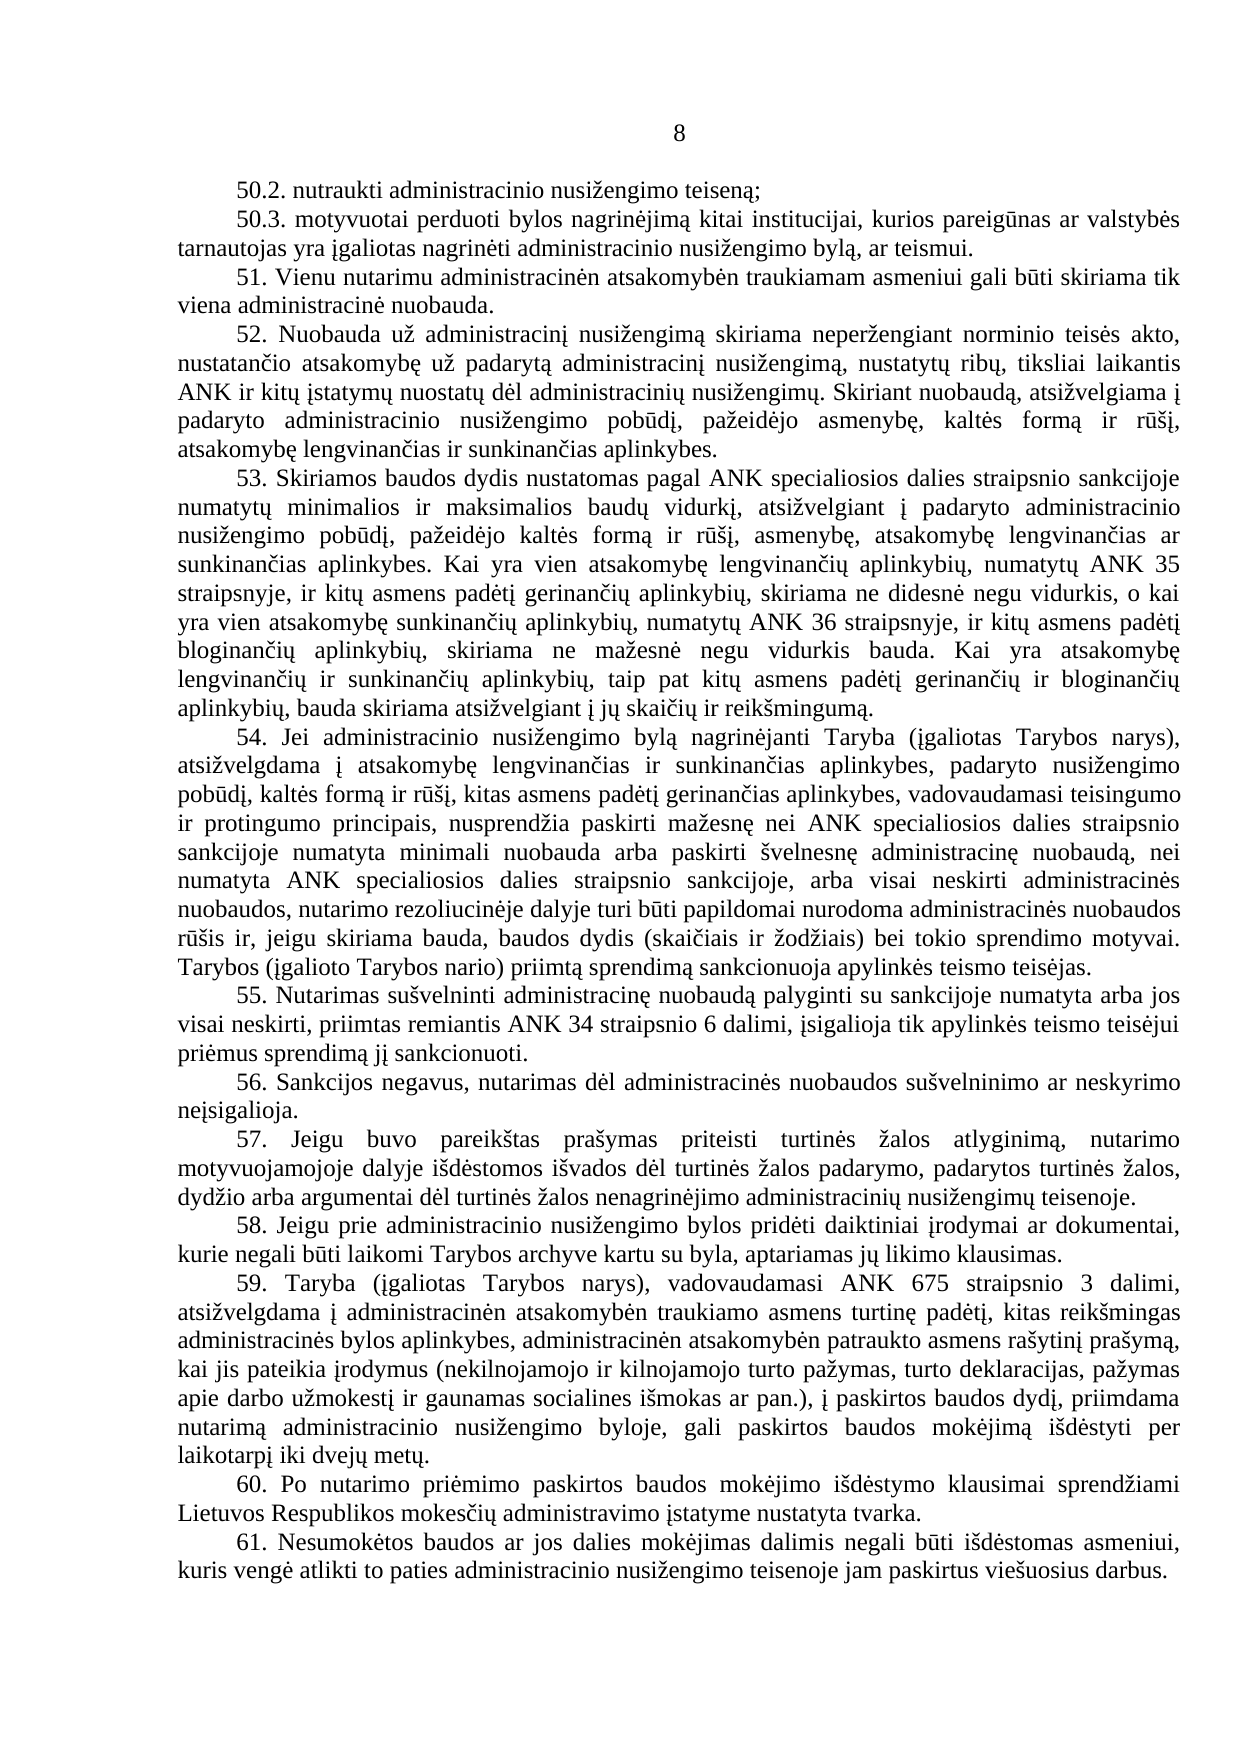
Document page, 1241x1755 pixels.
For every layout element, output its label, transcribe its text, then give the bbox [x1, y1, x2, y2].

text 55. Nutarimas sušvelninti administracinę nuobaudą palyginti su sankcijoje numatyta arba jos visai neskirti, priimtas remiantis ANK 34 straipsnio 6 dalimi, įsigalioja tik apylinkės teismo teisėjui priėmus sprendimą jį sankcionuoti. [177, 981, 1181, 1067]
text 60. Po nutarimo priėmimo paskirtos baudos mokėjimo išdėstymo klausimai sprendžiami Lietuvos Respublikos mokesčių administravimo įstatyme nustatyta tvarka. [177, 1469, 1181, 1527]
text 56. Sankcijos negavus, nutarimas dėl administracinės nuobaudos sušvelninimo ar neskyrimo neįsigalioja. [177, 1067, 1181, 1124]
text 59. Taryba (įgaliotas Tarybos narys), vadovaudamasi ANK 675 straipsnio 3 dalimi, atsižvelgdama į administracinėn atsakomybėn traukiamo asmens turtinę padėtį, kitas reikšmingas administracinės bylos aplinkybes, administracinėn atsakomybėn patraukto asmens rašytinį prašymą, kai jis pateikia įrodymus (nekilnojamojo ir kilnojamojo turto pažymas, turto deklaracijas, pažymas apie darbo užmokestį ir gaunamas socialines išmokas ar pan.), į paskirtos baudos dydį, priimdama nutarimą administracinio nusižengimo byloje, gali paskirtos baudos mokėjimą išdėstyti per laikotarpį iki dvejų metų. [177, 1268, 1181, 1469]
text 50.2. nutraukti administracinio nusižengimo teiseną; [177, 176, 1181, 204]
text 53. Skiriamos baudos dydis nustatomas pagal ANK specialiosios dalies straipsnio sankcijoje numatytų minimalios ir maksimalios baudų vidurkį, atsižvelgiant į padaryto administracinio nusižengimo pobūdį, pažeidėjo kaltės formą ir rūšį, asmenybę, atsakomybę lengvinančias ar sunkinančias aplinkybes. Kai yra vien atsakomybę lengvinančių aplinkybių, numatytų ANK 35 straipsnyje, ir kitų asmens padėtį gerinančių aplinkybių, skiriama ne didesnė negu vidurkis, o kai yra vien atsakomybę sunkinančių aplinkybių, numatytų ANK 36 straipsnyje, ir kitų asmens padėtį bloginančių aplinkybių, skiriama ne mažesnė negu vidurkis bauda. Kai yra atsakomybę lengvinančių ir sunkinančių aplinkybių, taip pat kitų asmens padėtį gerinančių ir bloginančių aplinkybių, bauda skiriama atsižvelgiant į jų skaičių ir reikšmingumą. [177, 463, 1181, 722]
text 50.3. motyvuotai perduoti bylos nagrinėjimą kitai institucijai, kurios pareigūnas ar valstybės tarnautojas yra įgaliotas nagrinėti administracinio nusižengimo bylą, ar teismui. [177, 204, 1181, 262]
text 58. Jeigu prie administracinio nusižengimo bylos pridėti daiktiniai įrodymai ar dokumentai, kurie negali būti laikomi Tarybos archyve kartu su byla, aptariamas jų likimo klausimas. [177, 1211, 1181, 1268]
text 54. Jei administracinio nusižengimo bylą nagrinėjanti Taryba (įgaliotas Tarybos narys), atsižvelgdama į atsakomybę lengvinančias ir sunkinančias aplinkybes, padaryto nusižengimo pobūdį, kaltės formą ir rūšį, kitas asmens padėtį gerinančias aplinkybes, vadovaudamasi teisingumo ir protingumo principais, nusprendžia paskirti mažesnę nei ANK specialiosios dalies straipsnio sankcijoje numatyta minimali nuobauda arba paskirti švelnesnę administracinę nuobaudą, nei numatyta ANK specialiosios dalies straipsnio sankcijoje, arba visai neskirti administracinės nuobaudos, nutarimo rezoliucinėje dalyje turi būti papildomai nurodoma administracinės nuobaudos rūšis ir, jeigu skiriama bauda, baudos dydis (skaičiais ir žodžiais) bei tokio sprendimo motyvai. Tarybos (įgalioto Tarybos nario) priimtą sprendimą sankcionuoja apylinkės teismo teisėjas. [177, 722, 1181, 981]
text 61. Nesumokėtos baudos ar jos dalies mokėjimas dalimis negali būti išdėstomas asmeniui, kuris vengė atlikti to paties administracinio nusižengimo teisenoje jam paskirtus viešuosius darbus. [177, 1527, 1181, 1584]
text 57. Jeigu buvo pareikštas prašymas priteisti turtinės žalos atlyginimą, nutarimo motyvuojamojoje dalyje išdėstomos išvados dėl turtinės žalos padarymo, padarytos turtinės žalos, dydžio arba argumentai dėl turtinės žalos nenagrinėjimo administracinių nusižengimų teisenoje. [177, 1124, 1181, 1211]
text 52. Nuobauda už administracinį nusižengimą skiriama neperžengiant norminio teisės akto, nustatančio atsakomybę už padarytą administracinį nusižengimą, nustatytų ribų, tiksliai laikantis ANK ir kitų įstatymų nuostatų dėl administracinių nusižengimų. Skiriant nuobaudą, atsižvelgiama į padaryto administracinio nusižengimo pobūdį, pažeidėjo asmenybę, kaltės formą ir rūšį, atsakomybę lengvinančias ir sunkinančias aplinkybes. [177, 319, 1181, 463]
text 51. Vienu nutarimu administracinėn atsakomybėn traukiamam asmeniui gali būti skiriama tik viena administracinė nuobauda. [177, 262, 1181, 319]
